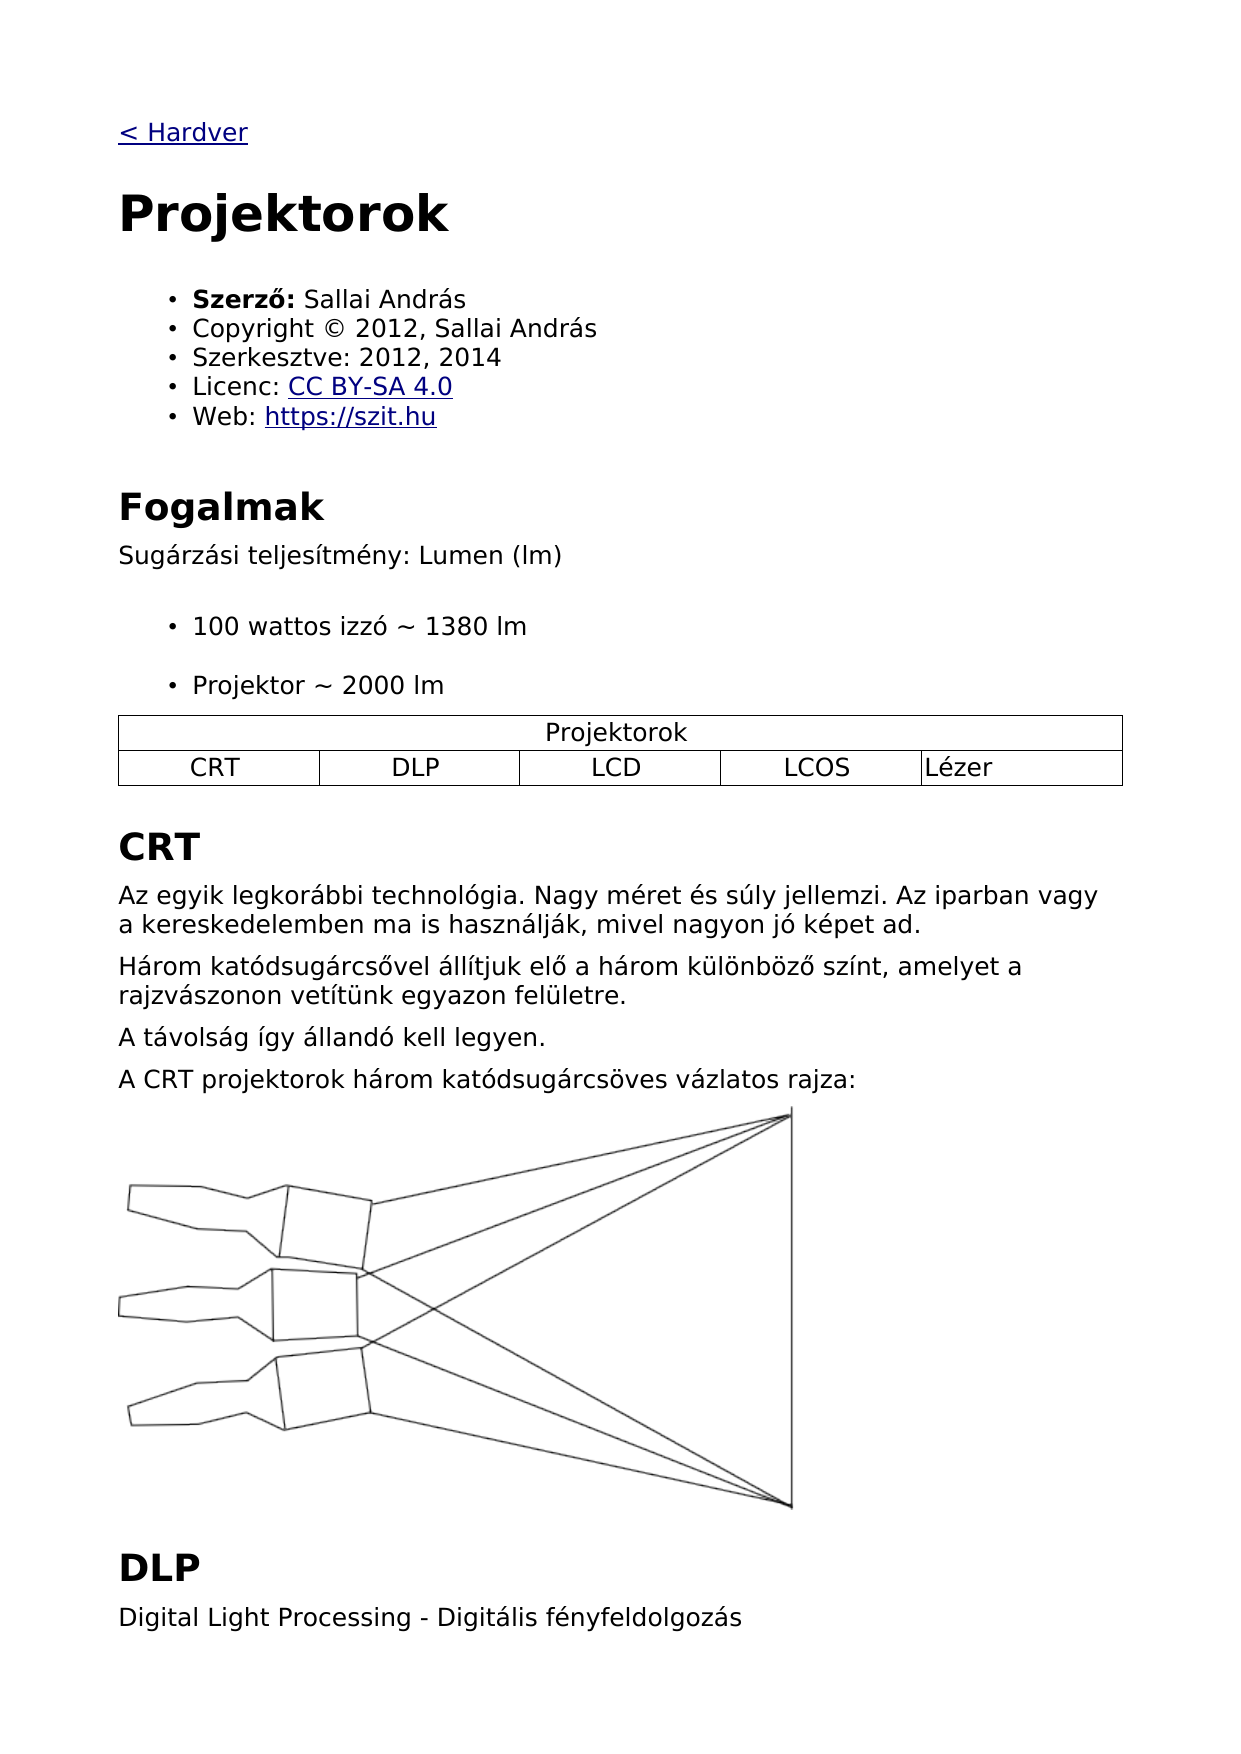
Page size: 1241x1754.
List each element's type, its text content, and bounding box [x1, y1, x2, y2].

table_cell DLP [320, 751, 519, 785]
text Sugárzási teljesítmény: Lumen (lm) [118, 541, 1122, 571]
list Projektor ~ 2000 lm [177, 671, 1122, 700]
table_cell CRT [119, 751, 319, 785]
text < Hardver [118, 118, 1122, 147]
table_cell Lézer [922, 751, 1122, 785]
text Digital Light Processing - Digitális fényfeldolgozás [118, 1603, 1122, 1632]
subtitle CRT [118, 825, 1122, 869]
text Az egyik legkorábbi technológia. Nagy méret és súly jellemzi. Az iparban vagy a kereskedelemben ma is használják, mivel nagyon jó képet ad. [118, 881, 1122, 940]
picture [118, 1106, 794, 1510]
table_cell LCD [520, 751, 720, 785]
list Szerző: Sallai András [177, 285, 1122, 314]
list Copyright © 2012, Sallai András [177, 314, 1122, 343]
text A CRT projektorok három katódsugárcsöves vázlatos rajza: [118, 1065, 1122, 1094]
subtitle Projektorok [118, 185, 1122, 243]
list Licenc: CC BY-SA 4.0 [177, 372, 1122, 402]
table_header Projektorok [119, 716, 1122, 750]
text A távolság így állandó kell legyen. [118, 1023, 1122, 1052]
list Szerkesztve: 2012, 2014 [177, 343, 1122, 372]
table_cell LCOS [721, 751, 921, 785]
list 100 wattos izzó ~ 1380 lm [177, 613, 1122, 642]
subtitle Fogalmak [118, 485, 1122, 529]
text Három katódsugárcsővel állítjuk elő a három különböző színt, amelyet a rajzvászonon vetítünk egyazon felületre. [118, 952, 1122, 1011]
subtitle DLP [118, 1547, 1122, 1591]
list Web: https://szit.hu [177, 402, 1122, 431]
